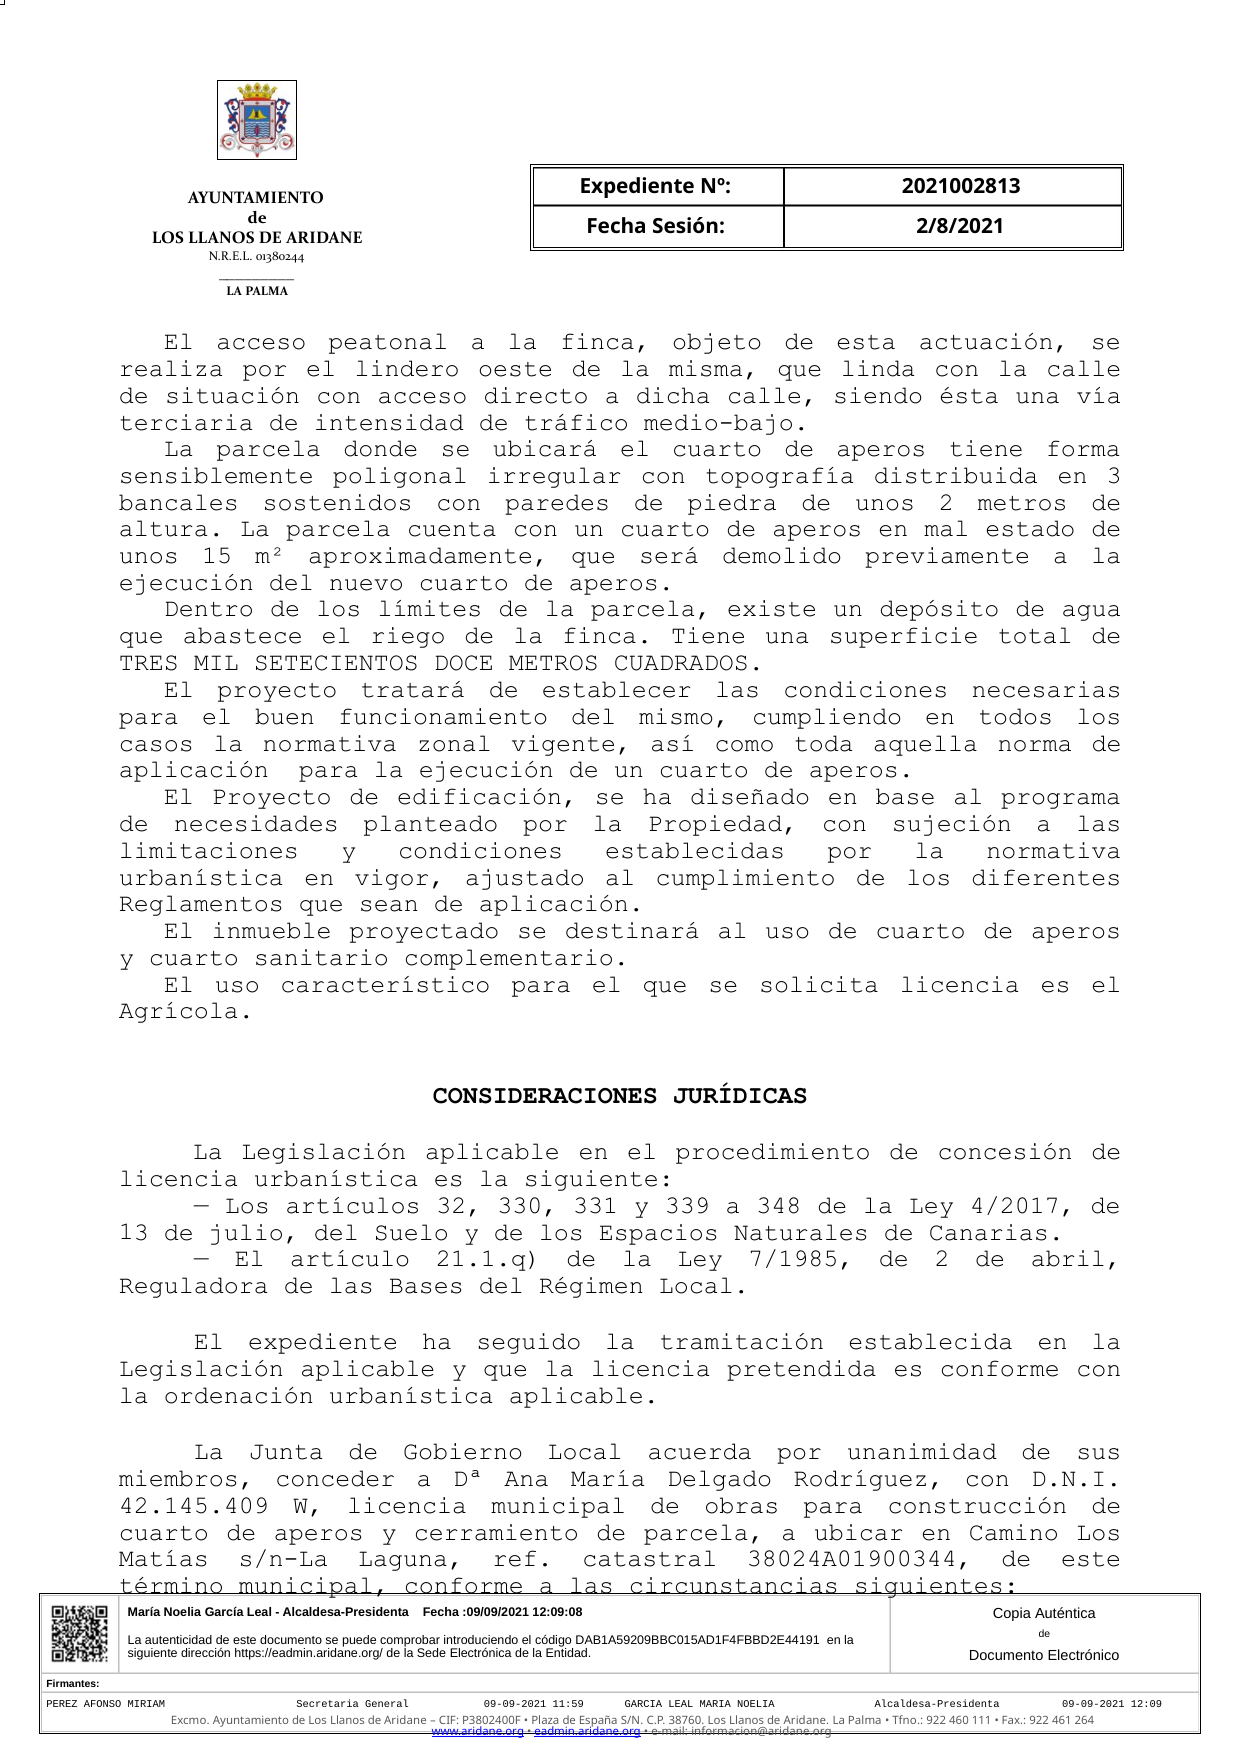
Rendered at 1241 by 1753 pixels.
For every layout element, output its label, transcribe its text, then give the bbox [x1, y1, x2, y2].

text licencia urbanística es la siguiente: [119, 1165, 1146, 1192]
text Dentro de los límites de la parcela, existe un depósito de agua [164, 594, 1146, 622]
text El uso característico para el que se solicita licencia es el [164, 971, 1146, 997]
text AYUNTAMIENTO [188, 190, 387, 207]
text realiza por el lindero oeste de la misma, que linda con la calle [119, 355, 1146, 382]
text TRES MIL SETECIENTOS DOCE METROS CUADRADOS. [119, 649, 1146, 676]
text de [1038, 1628, 1065, 1640]
text sensiblemente poligonal irregular con topografía distribuida en 3 [119, 462, 1146, 489]
text Reguladora de las Bases del Régimen Local. [119, 1271, 774, 1299]
text La Junta de Gobierno Local acuerda por unanimidad de sus [194, 1437, 1146, 1465]
text Fecha Sesión: [586, 214, 761, 239]
text de [247, 210, 387, 227]
text Alcaldesa-Presidenta [874, 1698, 1018, 1709]
text siguiente dirección https://eadmin.aridane.org/ de la Sede Electrónica de la Entidad. [127, 1647, 879, 1660]
text término municipal, conforme a las circunstancias siguientes: [119, 1572, 1146, 1599]
text limitaciones y condiciones establecidas por la normativa [119, 837, 1146, 863]
picture [531, 165, 1123, 250]
text y cuarto sanitario complementario. [119, 944, 1146, 971]
text Legislación aplicable y que la licencia pretendida es conforme con [119, 1355, 1146, 1382]
text de necesidades planteado por la Propiedad, con sujeción a las [119, 810, 1146, 837]
picture [40, 1594, 1200, 1733]
text bancales sostenidos con paredes de piedra de unos 2 metros de [119, 489, 1146, 516]
text LOS LLANOS DE ARIDANE [152, 230, 387, 247]
text cuarto de aperos y cerramiento de parcela, a ubicar en Camino Los [119, 1517, 1146, 1546]
text CONSIDERACIONES JURÍDICAS [433, 1081, 833, 1109]
text Los artículos 32, 330, 331 y 339 a 348 de la Ley 4/2017, de [224, 1190, 1146, 1219]
text terciaria de intensidad de tráfico medio-bajo. [119, 408, 1146, 435]
text La autenticidad de este documento se puede comprobar introduciendo el código DAB1A59209BBC015AD1F4FBBD2E44191 en la [127, 1633, 879, 1647]
text 2021002813 [902, 173, 1059, 199]
text ejecución del nuevo cuarto de aperos. [119, 569, 1146, 596]
text 09-09-2021 12:09 [1062, 1698, 1177, 1709]
text www.aridane.org • eadmin.aridane.org • e-mail: informacion@aridane.org [431, 1724, 834, 1738]
text Documento Electrónico [969, 1647, 1142, 1663]
text ________ [226, 266, 317, 282]
text El acceso peatonal a la finca, objeto de esta actuación, se [164, 327, 1146, 355]
text El artículo 21.1.q) de la Ley 7/1985, de 2 de abril, [234, 1245, 1146, 1272]
text 1 [119, 1217, 159, 1245]
text Expediente Nº: [579, 173, 761, 199]
text 2.145.409 W, licencia municipal de obras para construcción de [134, 1490, 1146, 1517]
text Firmantes: [46, 1678, 183, 1690]
text la ordenación urbanística aplicable. [119, 1382, 1146, 1409]
text Matías s/n-La Laguna, ref. catastral 38024A01900344, de este [119, 1546, 1146, 1572]
text _ [219, 266, 226, 279]
text El expediente ha seguido la tramitación establecida en la [194, 1327, 1146, 1355]
text miembros, conceder a Dª Ana María Delgado Rodríguez, con D.N.I. [119, 1465, 1146, 1490]
text que abastece el riego de la finca. Tiene una superficie total de [119, 622, 1146, 649]
text altura. La parcela cuenta con un cuarto de aperos en mal estado de [119, 516, 1146, 542]
text María Noelia García Leal - Alcaldesa-Presidenta Fecha :09/09/2021 12:09:08 [127, 1605, 608, 1619]
text Copia Auténtica [993, 1606, 1117, 1622]
text — [194, 1244, 234, 1271]
text para el buen funcionamiento del mismo, cumpliendo en todos los [119, 703, 1146, 730]
text 3 de julio, del Suelo y de los Espacios Naturales de Canarias. [159, 1219, 1146, 1245]
text El proyecto tratará de establecer las condiciones necesarias [164, 674, 1146, 703]
text El inmueble proyectado se destinará al uso de cuarto de aperos [164, 917, 1146, 944]
text Agrícola. [119, 997, 1146, 1024]
text _ [317, 266, 327, 282]
text Excmo. Ayuntamiento de Los Llanos de Aridane – CIF: P3802400F • Plaza de España S/N. C.P. 38760. Los Llanos de Aridane. La Palma • Tfno.: 922 460 111 • Fax.: 922 461 264 [171, 1713, 1095, 1727]
text 09-09-2021 11:59 [484, 1698, 599, 1709]
text N.R.E.L. 01380244 [208, 250, 327, 262]
text El Proyecto de edificación, se ha diseñado en base al programa [164, 783, 1146, 810]
text 2/8/2021 [916, 214, 1059, 239]
text aplicación para la ejecución de un cuarto de aperos. [119, 757, 1146, 783]
text Reglamentos que sean de aplicación. [119, 890, 1146, 917]
picture [218, 81, 296, 159]
text 4 [119, 1490, 134, 1517]
text de situación con acceso directo a dicha calle, siendo ésta una vía [119, 382, 1146, 408]
text unos 15 m² aproximadamente, que será demolido previamente a la [119, 542, 1146, 569]
text casos la normativa zonal vigente, así como toda aquella norma de [119, 730, 1146, 757]
text GARCIA LEAL MARIA NOELIA [624, 1698, 797, 1709]
text PEREZ AFONSO MIRIAM [46, 1698, 183, 1709]
text Secretaria General [296, 1698, 426, 1709]
text La parcela donde se ubicará el cuarto de aperos tiene forma [164, 435, 1146, 462]
text LA PALMA [226, 286, 317, 298]
text La Legislación aplicable en el procedimiento de concesión de [193, 1137, 1146, 1165]
text urbanística en vigor, ajustado al cumplimiento de los diferentes [119, 863, 1146, 890]
text — [194, 1190, 224, 1219]
